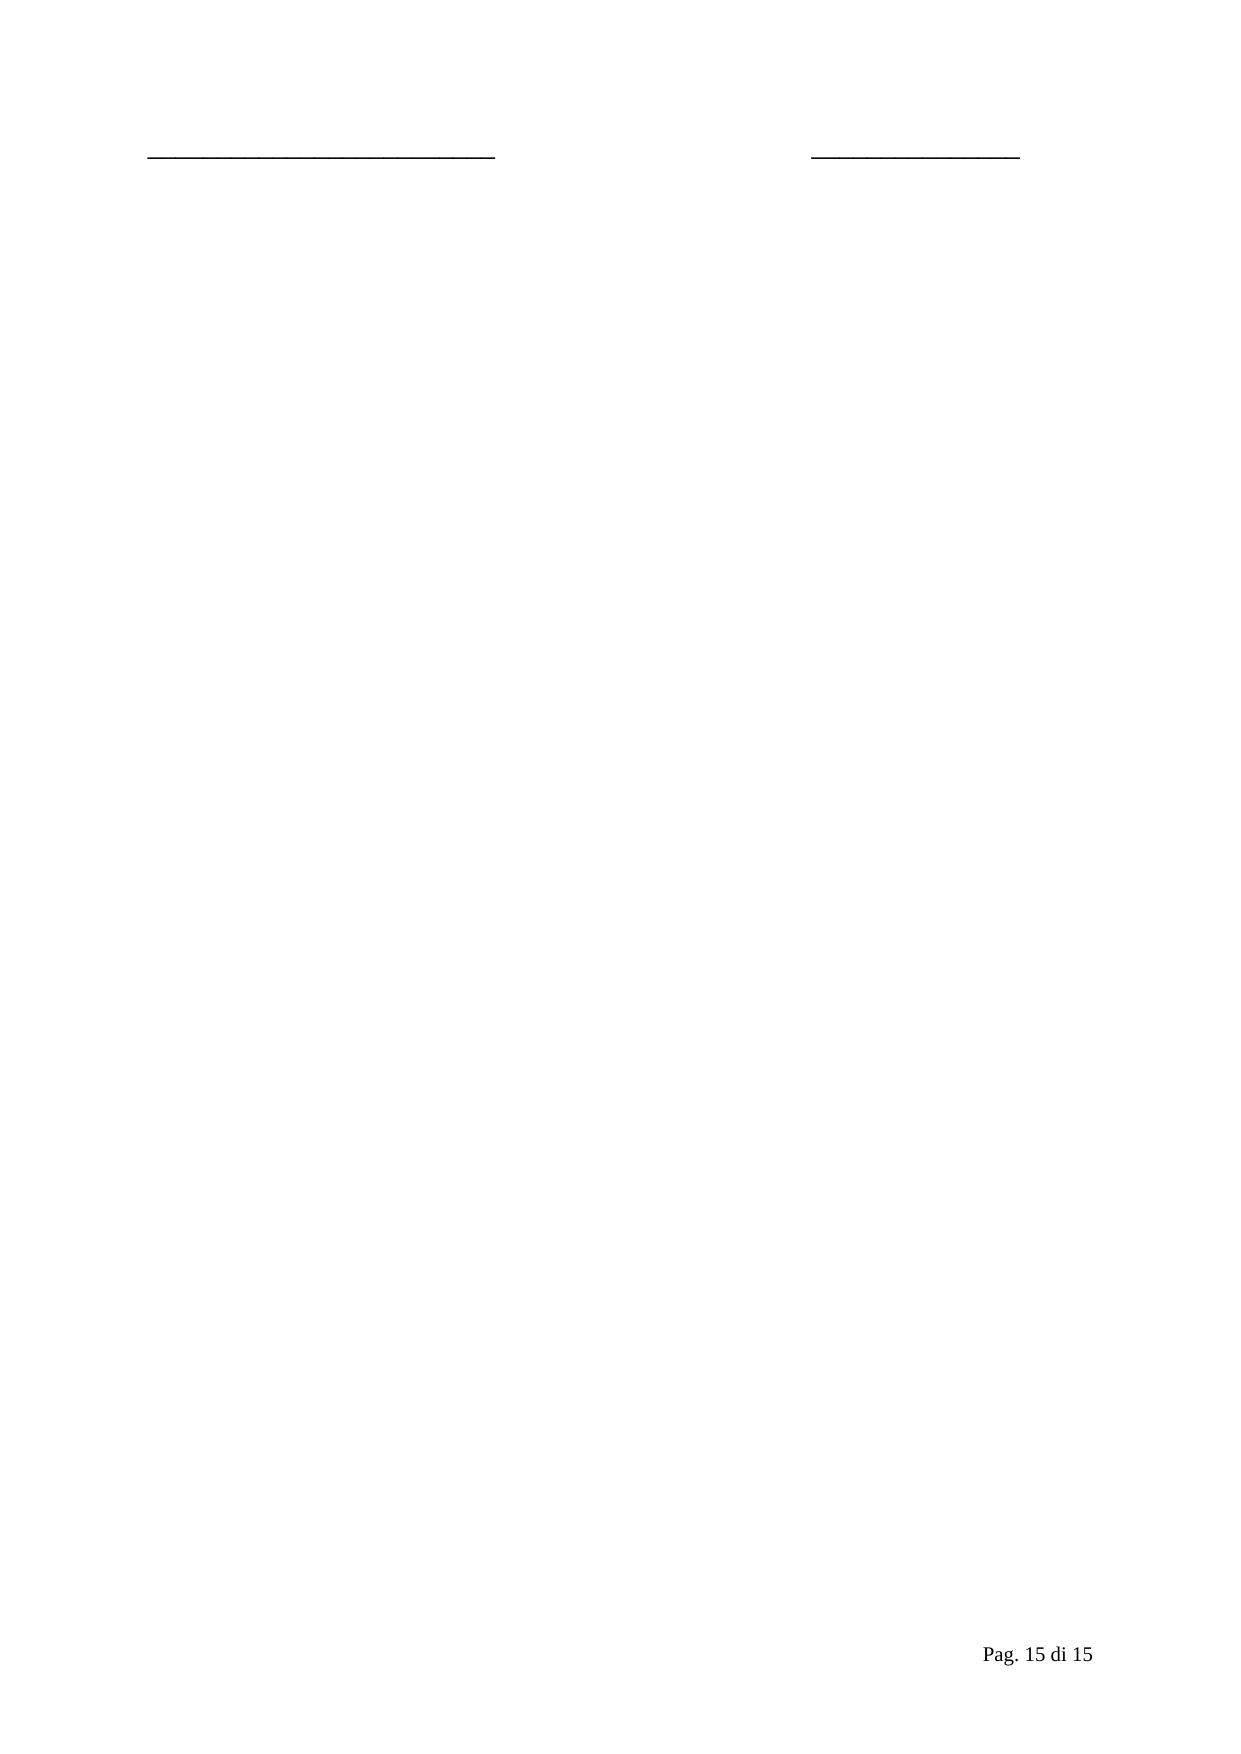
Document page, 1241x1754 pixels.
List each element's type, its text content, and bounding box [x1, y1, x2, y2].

text _________________________ _______________ [148, 131, 1092, 160]
